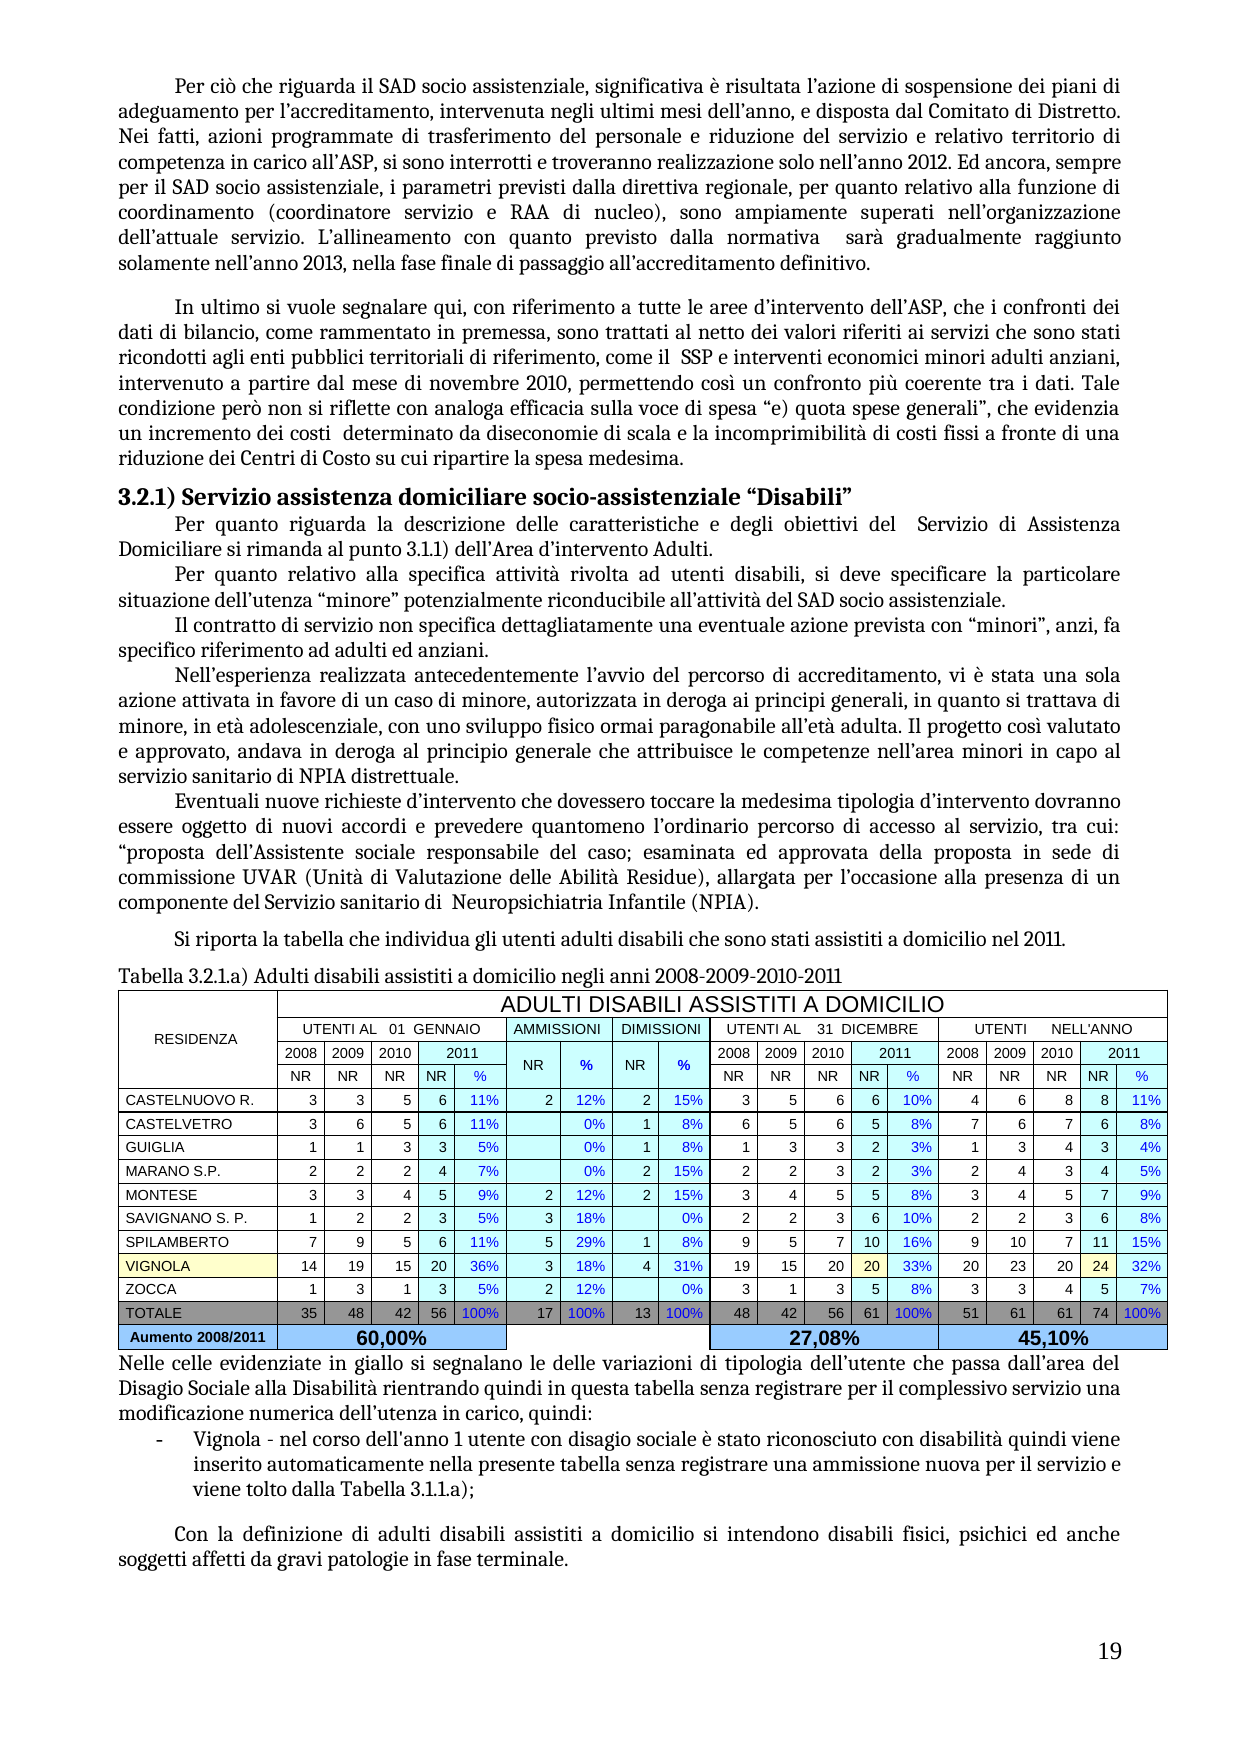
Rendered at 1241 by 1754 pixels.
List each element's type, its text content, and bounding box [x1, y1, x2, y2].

text 3.2.1) Servizio assistenza domiciliare socio-assistenziale “Disabili” [118, 483, 1122, 512]
table_cell 15% [1117, 1231, 1167, 1253]
table_cell 0% [561, 1160, 612, 1182]
table_cell 3 [507, 1254, 560, 1277]
table_cell 19 [711, 1254, 757, 1277]
table_cell NR [939, 1065, 986, 1088]
table_cell 2 [939, 1160, 986, 1182]
table_cell 20 [419, 1254, 454, 1277]
text In ultimo si vuole segnalare qui, con riferimento a tutte le aree d’intervento dell’ASP, che i confronti dei dati di bilancio, come rammentato in premessa, sono trattati al netto dei valori riferiti ai servizi che sono stati ricondotti agli enti pubblici territoriali di riferimento, come il SSP e interventi economici minori adulti anziani, intervenuto a partire dal mese di novembre 2010, permettendo così un confronto più coerente tra i dati. Tale condizione però non si riflette con analoga efficacia sulla voce di spesa “e) quota spese generali”, che evidenzia un incremento dei costi determinato da diseconomie di scala e la incomprimibilità di costi fissi a fronte di una riduzione dei Centri di Costo su cui ripartire la spesa medesima. [118, 294, 1122, 471]
table_cell 15% [659, 1089, 709, 1111]
table_cell 8% [659, 1136, 709, 1159]
table_cell 15 [758, 1254, 804, 1277]
table_cell 3 [805, 1160, 851, 1182]
table_cell 32% [1117, 1254, 1167, 1277]
table_cell CASTELVETRO [119, 1113, 277, 1135]
table_cell UTENTI NELL'ANNO [939, 1018, 1167, 1041]
table_cell 7% [455, 1160, 506, 1182]
table_cell 5 [852, 1113, 887, 1135]
table_cell 2008 [711, 1042, 757, 1064]
table_cell 8% [888, 1113, 938, 1135]
table_cell 6 [711, 1113, 757, 1135]
table_cell UTENTI AL 31 DICEMBRE [711, 1018, 938, 1041]
table_cell 6 [805, 1113, 851, 1135]
table_cell 1 [325, 1136, 371, 1159]
table_cell 100% [1117, 1302, 1167, 1324]
table_cell 1 [372, 1278, 418, 1301]
table_cell NR [852, 1065, 887, 1088]
table_cell 4 [1081, 1160, 1116, 1182]
text Nell’esperienza realizzata antecedentemente l’avvio del percorso di accreditamento, vi è stata una sola azione attivata in favore di un caso di minore, autorizzata in deroga ai principi generali, in quanto si trattava di minore, in età adolescenziale, con uno sviluppo fisico ormai paragonabile all’età adulta. Il progetto così valutato e approvato, andava in deroga al principio generale che attribuisce le competenze nell’area minori in capo al servizio sanitario di NPIA distrettuale. [118, 663, 1122, 789]
table_cell 33% [888, 1254, 938, 1277]
table_cell CASTELNUOVO R. [119, 1089, 277, 1111]
table_cell 0% [659, 1207, 709, 1230]
table_cell 60,00% [278, 1325, 506, 1349]
table_cell 42 [372, 1302, 418, 1324]
table_cell NR [278, 1065, 324, 1088]
table_cell 17 [507, 1302, 560, 1324]
table_cell 56 [419, 1302, 454, 1324]
table_cell 4 [987, 1184, 1033, 1206]
table_cell TOTALE [119, 1302, 277, 1324]
text Eventuali nuove richieste d’intervento che dovessero toccare la medesima tipologia d’intervento dovranno essere oggetto di nuovi accordi e prevedere quantomeno l’ordinario percorso di accesso al servizio, tra cui: “proposta dell’Assistente sociale responsabile del caso; esaminata ed approvata della proposta in sede di commissione UVAR (Unità di Valutazione delle Abilità Residue), allargata per l’occasione alla presenza di un componente del Servizio sanitario di Neuropsichiatria Infantile (NPIA). [118, 789, 1122, 915]
table_cell 2 [852, 1160, 887, 1182]
table_cell 8% [888, 1278, 938, 1301]
table_cell 74 [1081, 1302, 1116, 1324]
table_cell 100% [659, 1302, 709, 1324]
table_cell 14 [278, 1254, 324, 1277]
table_cell 2 [987, 1207, 1033, 1230]
table_cell 2 [939, 1207, 986, 1230]
table_cell UTENTI AL 01 GENNAIO [278, 1018, 506, 1041]
table_cell 11% [1117, 1089, 1167, 1111]
table_cell 3 [939, 1184, 986, 1206]
table_cell 3 [939, 1278, 986, 1301]
text Nelle celle evidenziate in giallo si segnalano le delle variazioni di tipologia dell’utente che passa dall’area del Disagio Sociale alla Disabilità rientrando quindi in questa tabella senza registrare per il complessivo servizio una modificazione numerica dell’utenza in carico, quindi: [118, 1350, 1122, 1426]
table_cell 9% [455, 1184, 506, 1206]
table_cell % [1117, 1065, 1167, 1088]
table_cell 2009 [987, 1042, 1033, 1064]
table_cell [560, 1325, 612, 1349]
table_cell 3 [325, 1184, 371, 1206]
table_cell 5 [1034, 1184, 1080, 1206]
table_cell 29% [561, 1231, 612, 1253]
table_cell 16% [888, 1231, 938, 1253]
text Per ciò che riguarda il SAD socio assistenziale, significativa è risultata l’azione di sospensione dei piani di adeguamento per l’accreditamento, intervenuta negli ultimi mesi dell’anno, e disposta dal Comitato di Distretto. Nei fatti, azioni programmate di trasferimento del personale e riduzione del servizio e relativo territorio di competenza in carico all’ASP, si sono interrotti e troveranno realizzazione solo nell’anno 2012. Ed ancora, sempre per il SAD socio assistenziale, i parametri previsti dalla direttiva regionale, per quanto relativo alla funzione di coordinamento (coordinatore servizio e RAA di nucleo), sono ampiamente superati nell’organizzazione dell’attuale servizio. L’allineamento con quanto previsto dalla normativa sarà gradualmente raggiunto solamente nell’anno 2013, nella fase finale di passaggio all’accreditamento definitivo. [118, 74, 1122, 275]
table_cell 2 [758, 1207, 804, 1230]
table_cell NR [1081, 1065, 1116, 1088]
table_cell [658, 1325, 709, 1349]
table_cell 20 [1034, 1254, 1080, 1277]
table_cell 2 [613, 1184, 658, 1206]
table_cell 7 [939, 1113, 986, 1135]
table_cell NR [987, 1065, 1033, 1088]
table_cell 1 [278, 1136, 324, 1159]
table_cell 2011 [419, 1042, 506, 1064]
table_cell 19 [325, 1254, 371, 1277]
table_cell 3 [419, 1278, 454, 1301]
table_cell 13 [613, 1302, 658, 1324]
table_cell 5 [758, 1089, 804, 1111]
table_cell [507, 1160, 560, 1182]
table_cell 5 [372, 1089, 418, 1111]
table_cell 61 [1034, 1302, 1080, 1324]
table_cell % [888, 1065, 938, 1088]
table_cell 6 [987, 1089, 1033, 1111]
table_cell 100% [561, 1302, 612, 1324]
table_cell 3 [325, 1278, 371, 1301]
table_cell 12% [561, 1278, 612, 1301]
table_cell 6 [987, 1113, 1033, 1135]
table_cell 5 [852, 1278, 887, 1301]
table_cell 2 [372, 1160, 418, 1182]
table_cell 2010 [372, 1042, 418, 1064]
table_cell 3 [1034, 1160, 1080, 1182]
table_cell 2 [613, 1089, 658, 1111]
table_cell 1 [278, 1278, 324, 1301]
table_cell 3 [1034, 1207, 1080, 1230]
table_cell 3 [758, 1136, 804, 1159]
table_cell 2 [711, 1160, 757, 1182]
table_cell GUIGLIA [119, 1136, 277, 1159]
table_cell 100% [455, 1302, 506, 1324]
table_cell 1 [939, 1136, 986, 1159]
table_cell 2009 [758, 1042, 804, 1064]
table_cell 15 [372, 1254, 418, 1277]
table_cell 1 [613, 1231, 658, 1253]
table_cell 1 [758, 1278, 804, 1301]
table_cell 12% [561, 1089, 612, 1111]
table_cell 5 [507, 1231, 560, 1253]
table_cell 51 [939, 1302, 986, 1324]
table_cell 4 [987, 1160, 1033, 1182]
table_cell 3 [372, 1136, 418, 1159]
table_cell 48 [711, 1302, 757, 1324]
table_cell SAVIGNANO S. P. [119, 1207, 277, 1230]
table_cell 23 [987, 1254, 1033, 1277]
text Con la definizione di adulti disabili assistiti a domicilio si intendono disabili fisici, psichici ed anche soggetti affetti da gravi patologie in fase terminale. [118, 1521, 1122, 1572]
table_cell 3 [278, 1089, 324, 1111]
table_cell 45,10% [939, 1325, 1167, 1349]
table_cell 2 [278, 1160, 324, 1182]
table_cell 3 [987, 1278, 1033, 1301]
table_cell 2010 [805, 1042, 851, 1064]
table_cell 31% [659, 1254, 709, 1277]
table_cell 2008 [278, 1042, 324, 1064]
table_cell 27,08% [711, 1325, 938, 1349]
table_cell 2 [507, 1089, 560, 1111]
table_cell 5 [372, 1231, 418, 1253]
table_cell 61 [852, 1302, 887, 1324]
table_cell 1 [613, 1113, 658, 1135]
table_cell 2011 [1081, 1042, 1167, 1064]
table_cell 24 [1081, 1254, 1116, 1277]
table_cell 4 [613, 1254, 658, 1277]
table_cell 2 [325, 1160, 371, 1182]
table_cell NR [613, 1042, 658, 1088]
table_cell 3 [419, 1136, 454, 1159]
table_cell 8% [1117, 1207, 1167, 1230]
table_cell NR [372, 1065, 418, 1088]
table_cell 10 [852, 1231, 887, 1253]
table_cell NR [711, 1065, 757, 1088]
table_cell 6 [805, 1089, 851, 1111]
table_cell 8 [1081, 1089, 1116, 1111]
table_cell NR [758, 1065, 804, 1088]
table_cell NR [805, 1065, 851, 1088]
table_cell 5% [1117, 1160, 1167, 1182]
table_cell 3 [507, 1207, 560, 1230]
table_cell 48 [325, 1302, 371, 1324]
table_cell NR [1034, 1065, 1080, 1088]
table_cell 0% [659, 1278, 709, 1301]
table_cell 6 [419, 1089, 454, 1111]
table_cell NR [325, 1065, 371, 1088]
table_cell % [659, 1042, 709, 1088]
table_cell 9 [939, 1231, 986, 1253]
table_cell 4 [372, 1184, 418, 1206]
table_cell 7 [1034, 1113, 1080, 1135]
table_cell 2 [507, 1184, 560, 1206]
table_cell 8% [659, 1231, 709, 1253]
table_cell [613, 1278, 658, 1301]
table_cell 2009 [325, 1042, 371, 1064]
table_cell 3% [888, 1136, 938, 1159]
table_cell 2 [613, 1160, 658, 1182]
table_header RESIDENZA [119, 991, 277, 1088]
table_cell 7 [1081, 1184, 1116, 1206]
table_cell 20 [939, 1254, 986, 1277]
table_cell 18% [561, 1207, 612, 1230]
table_cell 5 [758, 1231, 804, 1253]
table_cell 2 [507, 1278, 560, 1301]
table_cell MARANO S.P. [119, 1160, 277, 1182]
text Tabella 3.2.1.a) Adulti disabili assistiti a domicilio negli anni 2008-2009-2010-2011 [118, 964, 1122, 989]
table_cell 3 [325, 1089, 371, 1111]
table_cell 5 [805, 1184, 851, 1206]
table_cell % [455, 1065, 506, 1088]
table_cell 3 [711, 1089, 757, 1111]
table_cell 9 [711, 1231, 757, 1253]
table_cell 2 [852, 1136, 887, 1159]
table_header ADULTI DISABILI ASSISTITI A DOMICILIO [278, 991, 1167, 1017]
table_cell 2 [758, 1160, 804, 1182]
table_cell 5 [1081, 1278, 1116, 1301]
table_cell 3 [1081, 1136, 1116, 1159]
table_cell 18% [561, 1254, 612, 1277]
text Per quanto riguarda la descrizione delle caratteristiche e degli obiettivi del Servizio di Assistenza Domiciliare si rimanda al punto 3.1.1) dell’Area d’intervento Adulti. [118, 512, 1122, 562]
table_cell 2 [325, 1207, 371, 1230]
table_cell 42 [758, 1302, 804, 1324]
table_cell 15% [659, 1184, 709, 1206]
table_cell 4 [939, 1089, 986, 1111]
table_cell 5 [372, 1113, 418, 1135]
table_cell 4 [1034, 1278, 1080, 1301]
table_cell 3 [711, 1184, 757, 1206]
table_cell 2008 [939, 1042, 986, 1064]
table_cell 15% [659, 1160, 709, 1182]
table_cell 2 [372, 1207, 418, 1230]
table_cell 11% [455, 1089, 506, 1111]
table_cell 3 [278, 1113, 324, 1135]
table_cell 20 [852, 1254, 887, 1277]
table_cell NR [507, 1042, 560, 1088]
table_cell 5 [758, 1113, 804, 1135]
table_cell 5% [455, 1207, 506, 1230]
table_cell 3 [805, 1207, 851, 1230]
table_cell % [561, 1042, 612, 1088]
table_cell Aumento 2008/2011 [119, 1325, 277, 1349]
table_cell 3 [805, 1278, 851, 1301]
table_cell 7 [278, 1231, 324, 1253]
table_cell 35 [278, 1302, 324, 1324]
table_cell 4% [1117, 1136, 1167, 1159]
table_cell AMMISSIONI [507, 1018, 612, 1041]
table_cell 61 [987, 1302, 1033, 1324]
table_cell 6 [419, 1231, 454, 1253]
table_cell 2 [711, 1207, 757, 1230]
table_cell 5 [852, 1184, 887, 1206]
text Per quanto relativo alla specifica attività rivolta ad utenti disabili, si deve specificare la particolare situazione dell’utenza “minore” potenzialmente riconducibile all’attività del SAD socio assistenziale. [118, 562, 1122, 613]
table_cell ZOCCA [119, 1278, 277, 1301]
table_cell 7 [805, 1231, 851, 1253]
table_cell 10% [888, 1207, 938, 1230]
table_cell 2011 [852, 1042, 938, 1064]
table_cell 4 [758, 1184, 804, 1206]
text Si riporta la tabella che individua gli utenti adulti disabili che sono stati assistiti a domicilio nel 2011. [118, 927, 1122, 952]
table_cell 6 [852, 1089, 887, 1111]
table_cell 7% [1117, 1278, 1167, 1301]
table_cell 56 [805, 1302, 851, 1324]
table_cell 3% [888, 1160, 938, 1182]
table_cell 20 [805, 1254, 851, 1277]
table_cell 3 [987, 1136, 1033, 1159]
table_cell 6 [419, 1113, 454, 1135]
table_cell 4 [1034, 1136, 1080, 1159]
table_cell 1 [613, 1136, 658, 1159]
table_cell 4 [419, 1160, 454, 1182]
table_cell [507, 1136, 560, 1159]
table_cell 6 [325, 1113, 371, 1135]
table_cell 36% [455, 1254, 506, 1277]
table_cell 5 [419, 1184, 454, 1206]
table_cell 11 [1081, 1231, 1116, 1253]
table_cell 0% [561, 1113, 612, 1135]
table_cell [507, 1113, 560, 1135]
list Vignola - nel corso dell'anno 1 utente con disagio sociale è stato riconosciuto con disabilità quindi viene inserito automaticamente nella presente tabella senza registrare una ammissione nuova per il servizio e viene tolto dalla Tabella 3.1.1.a); [156, 1426, 1122, 1502]
table_cell 8% [659, 1113, 709, 1135]
table_cell 100% [888, 1302, 938, 1324]
table_cell 1 [278, 1207, 324, 1230]
table_cell 6 [1081, 1207, 1116, 1230]
table_cell 10 [987, 1231, 1033, 1253]
table_cell 3 [805, 1136, 851, 1159]
table_cell 6 [852, 1207, 887, 1230]
table_cell [507, 1325, 560, 1349]
table_cell 6 [1081, 1113, 1116, 1135]
table_cell 0% [561, 1136, 612, 1159]
table_cell 11% [455, 1231, 506, 1253]
table_cell 5% [455, 1278, 506, 1301]
table_cell [613, 1207, 658, 1230]
table_cell 7 [1034, 1231, 1080, 1253]
text Il contratto di servizio non specifica dettagliatamente una eventuale azione prevista con “minori”, anzi, fa specifico riferimento ad adulti ed anziani. [118, 613, 1122, 663]
table_cell 5% [455, 1136, 506, 1159]
table_cell 1 [711, 1136, 757, 1159]
table_cell 9% [1117, 1184, 1167, 1206]
table_cell 12% [561, 1184, 612, 1206]
table_cell 3 [278, 1184, 324, 1206]
table_cell MONTESE [119, 1184, 277, 1206]
table_cell 8% [1117, 1113, 1167, 1135]
table_cell 3 [419, 1207, 454, 1230]
table_cell DIMISSIONI [613, 1018, 709, 1041]
table_cell VIGNOLA [119, 1254, 277, 1277]
table_cell 3 [711, 1278, 757, 1301]
table_cell SPILAMBERTO [119, 1231, 277, 1253]
table_cell 10% [888, 1089, 938, 1111]
table_cell 8 [1034, 1089, 1080, 1111]
table_cell 9 [325, 1231, 371, 1253]
table_cell 8% [888, 1184, 938, 1206]
table_cell NR [419, 1065, 454, 1088]
table_cell [612, 1325, 658, 1349]
table_cell 11% [455, 1113, 506, 1135]
table_cell 2010 [1034, 1042, 1080, 1064]
